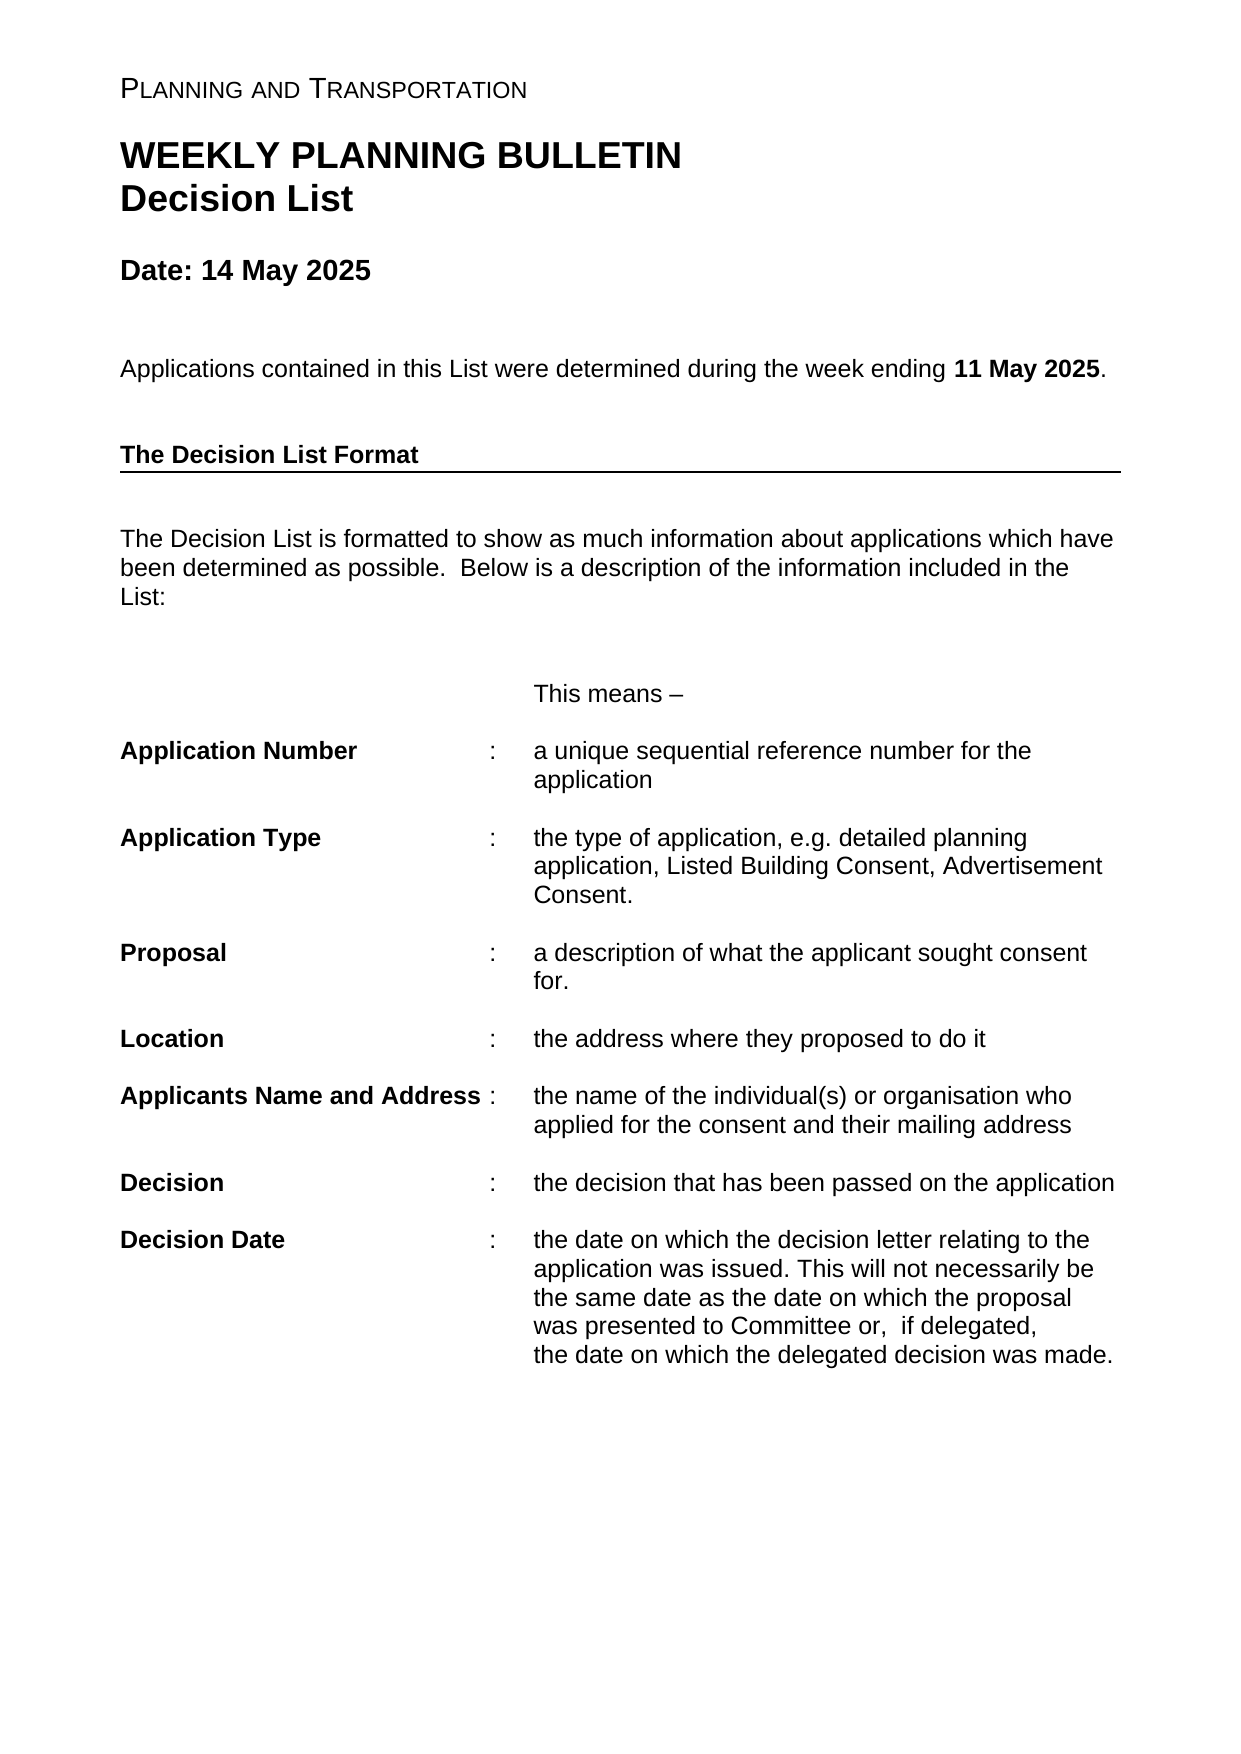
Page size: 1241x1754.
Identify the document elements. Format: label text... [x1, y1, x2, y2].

text Applications contained in this List were determined during the week ending 11 May 2025. [120, 353, 1121, 382]
text Application Number : a unique sequential reference number for the [120, 736, 1121, 765]
text Consent. [120, 880, 1121, 909]
text application, Listed Building Consent, Advertisement [120, 851, 1121, 880]
text application [120, 765, 1121, 794]
text the same date as the date on which the proposal [120, 1283, 1121, 1311]
text was presented to Committee or, if delegated, the date on which the delegated decision was made. [120, 1311, 1121, 1369]
text Proposal : a description of what the applicant sought consent [120, 938, 1121, 966]
text applied for the consent and their mailing address [120, 1110, 1121, 1139]
text Decision Date : the date on which the decision letter relating to the [120, 1225, 1121, 1254]
text for. [120, 966, 1121, 995]
text The Decision List is formatted to show as much information about applications which have been determined as possible. Below is a description of the information included in the List: [120, 524, 1121, 611]
text Decision : the decision that has been passed on the application [120, 1168, 1121, 1196]
text The Decision List Format [120, 440, 1121, 471]
text Weekly Planning Bulletin [120, 133, 1121, 176]
text Location : the address where they proposed to do it [120, 1024, 1121, 1053]
subtitle Planning and Transportation [120, 71, 1121, 104]
text This means – [120, 679, 1121, 708]
text application was issued. This will not necessarily be [120, 1254, 1121, 1283]
text Applicants Name and Address : the name of the individual(s) or organisation who [120, 1081, 1121, 1110]
text Date: 14 May 2025 [120, 253, 1121, 286]
title Decision List [120, 176, 1121, 219]
text Application Type : the type of application, e.g. detailed planning [120, 823, 1121, 851]
